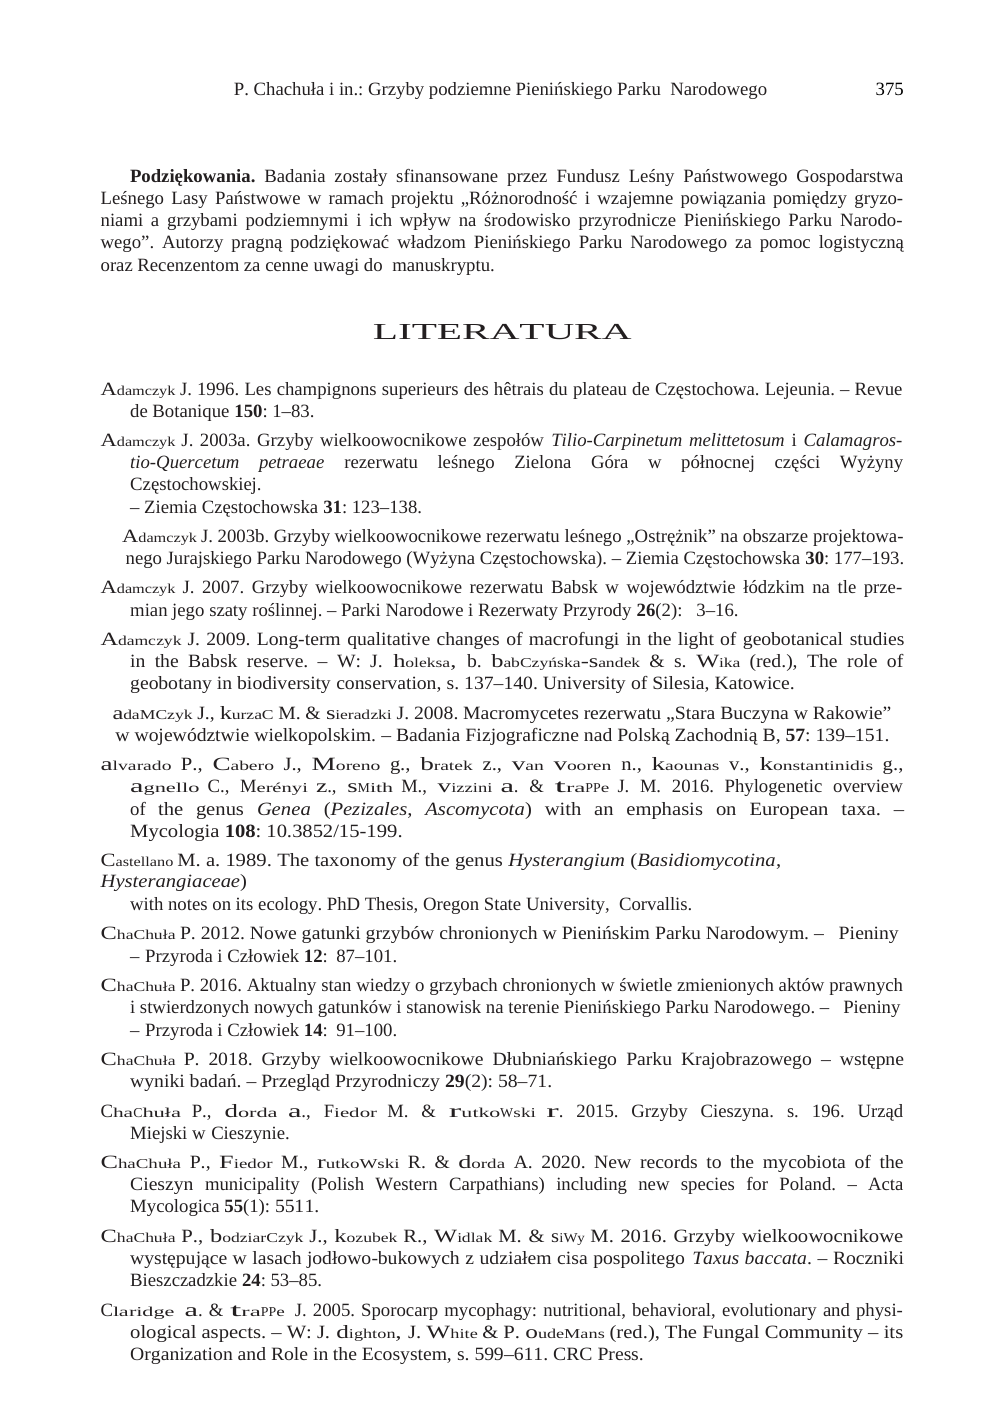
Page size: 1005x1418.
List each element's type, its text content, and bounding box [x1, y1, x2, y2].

text Adamczyk J. 1996. Les champignons superieurs des hêtrais du plateau de Częstochowa. Lejeunia. – Revue de Botanique 150: 1–83. [100, 377, 904, 421]
text ChaChuła P. 2016. Aktualny stan wiedzy o grzybach chronionych w świetle zmienionych aktów prawnych i stwierdzonych nowych gatunków i stanowisk na terenie Pienińskiego Parku Narodowego. – Pieniny [100, 974, 904, 1018]
text ChaChuła P. 2018. Grzyby wielkoowocnikowe Dłubniańskiego Parku Krajobrazowego – wstępne wyniki badań. – Przegląd Przyrodniczy 29(2): 58–71. [100, 1048, 904, 1092]
text – Ziemia Częstochowska 31: 123–138. [130, 496, 914, 517]
text Adamczyk J. 2007. Grzyby wielkoowocnikowe rezerwatu Babsk w województwie łódzkim na tle prze- mian jego szaty roślinnej. – Parki Narodowe i Rezerwaty Przyrody 26(2): 3–16. [100, 576, 904, 620]
list Przyroda i Człowiek 14: 91–100. [130, 1018, 914, 1040]
text Podziękowania. Badania zostały sfinansowane przez Fundusz Leśny Państwowego Gospodarstwa Leśnego Lasy Państwowe w ramach projektu „Różnorodność i wzajemne powiązania pomiędzy gryzo- niami a grzybami podziemnymi i ich wpływ na środowisko przyrodnicze Pienińskiego Parku Narodo- wego”. Autorzy pragną podziękować władzom Pienińskiego Parku Narodowego za pomoc logistyczną oraz Recenzentom za cenne uwagi do manuskryptu. [100, 165, 904, 275]
text Castellano M. a. 1989. The taxonomy of the genus Hysterangium (Basidiomycotina, Hysterangiaceae) [100, 849, 914, 892]
text Adamczyk J. 2003b. Grzyby wielkoowocnikowe rezerwatu leśnego „Ostrężnik” na obszarze projektowa- nego Jurajskiego Parku Narodowego (Wyżyna Częstochowska). – Ziemia Częstochowska 30: 177–193. [89, 525, 904, 569]
text ChaChuła P., dorda a., Fiedor M. & rutkoWski r. 2015. Grzyby Cieszyna. s. 196. Urząd Miejski w Cieszynie. [100, 1099, 904, 1143]
text ChaChuła P. 2012. Nowe gatunki grzybów chronionych w Pienińskim Parku Narodowym. – Pieniny [100, 922, 914, 944]
text ChaChuła P., bodziarCzyk J., kozubek R., Widlak M. & siWy M. 2016. Grzyby wielkoowocnikowe występujące w lasach jodłowo-bukowych z udziałem cisa pospolitego Taxus baccata. – Roczniki Bieszczadzkie 24: 53–85. [100, 1224, 904, 1291]
text with notes on its ecology. PhD Thesis, Oregon State University, Corvallis. [130, 893, 914, 914]
list Przyroda i Człowiek 12: 87–101. [130, 945, 914, 966]
text Claridge a. & traPPe J. 2005. Sporocarp mycophagy: nutritional, behavioral, evolutionary and physi- ological aspects. – W: J. dighton, J. White & P. oudeMans (red.), The Fungal Community – its Organization and Role in the Ecosystem, s. 599–611. CRC Press. [100, 1299, 904, 1365]
text ChaChuła P., Fiedor M., rutkoWski R. & dorda A. 2020. New records to the mycobiota of the Cieszyn municipality (Polish Western Carpathians) including new species for Poland. – Acta Mycologica 55(1): 5511. [100, 1151, 904, 1217]
text Adamczyk J. 2009. Long-term qualitative changes of macrofungi in the light of geobotanical studies in the Babsk reserve. – W: J. holeksa, b. babCzyńska-sandek & s. Wika (red.), The role of geobotany in biodiversity conservation, s. 137–140. University of Silesia, Katowice. [100, 628, 904, 694]
text alvarado P., Cabero J., Moreno g., bratek z., van vooren n., kaounas v., konstantinidis g., agnello C., Merényi z., sMith M., vizzini a. & traPPe J. M. 2016. Phylogenetic overview of the genus Genea (Pezizales, Ascomycota) with an emphasis on European taxa. – Mycologia 108: 10.3852/15-199. [100, 753, 904, 841]
text adaMCzyk J., kurzaC M. & sieradzki J. 2008. Macromycetes rezerwatu „Stara Buczyna w Rakowie” w województwie wielkopolskim. – Badania Fizjograficzne nad Polską Zachodnią B, 57: 139–151. [110, 702, 894, 745]
text LITERATURA [110, 318, 894, 344]
text Adamczyk J. 2003a. Grzyby wielkoowocnikowe zespołów Tilio-Carpinetum melittetosum i Calamagros- tio-Quercetum petraeae rezerwatu leśnego Zielona Góra w północnej części Wyżyny Częstochowskiej. [100, 429, 904, 495]
